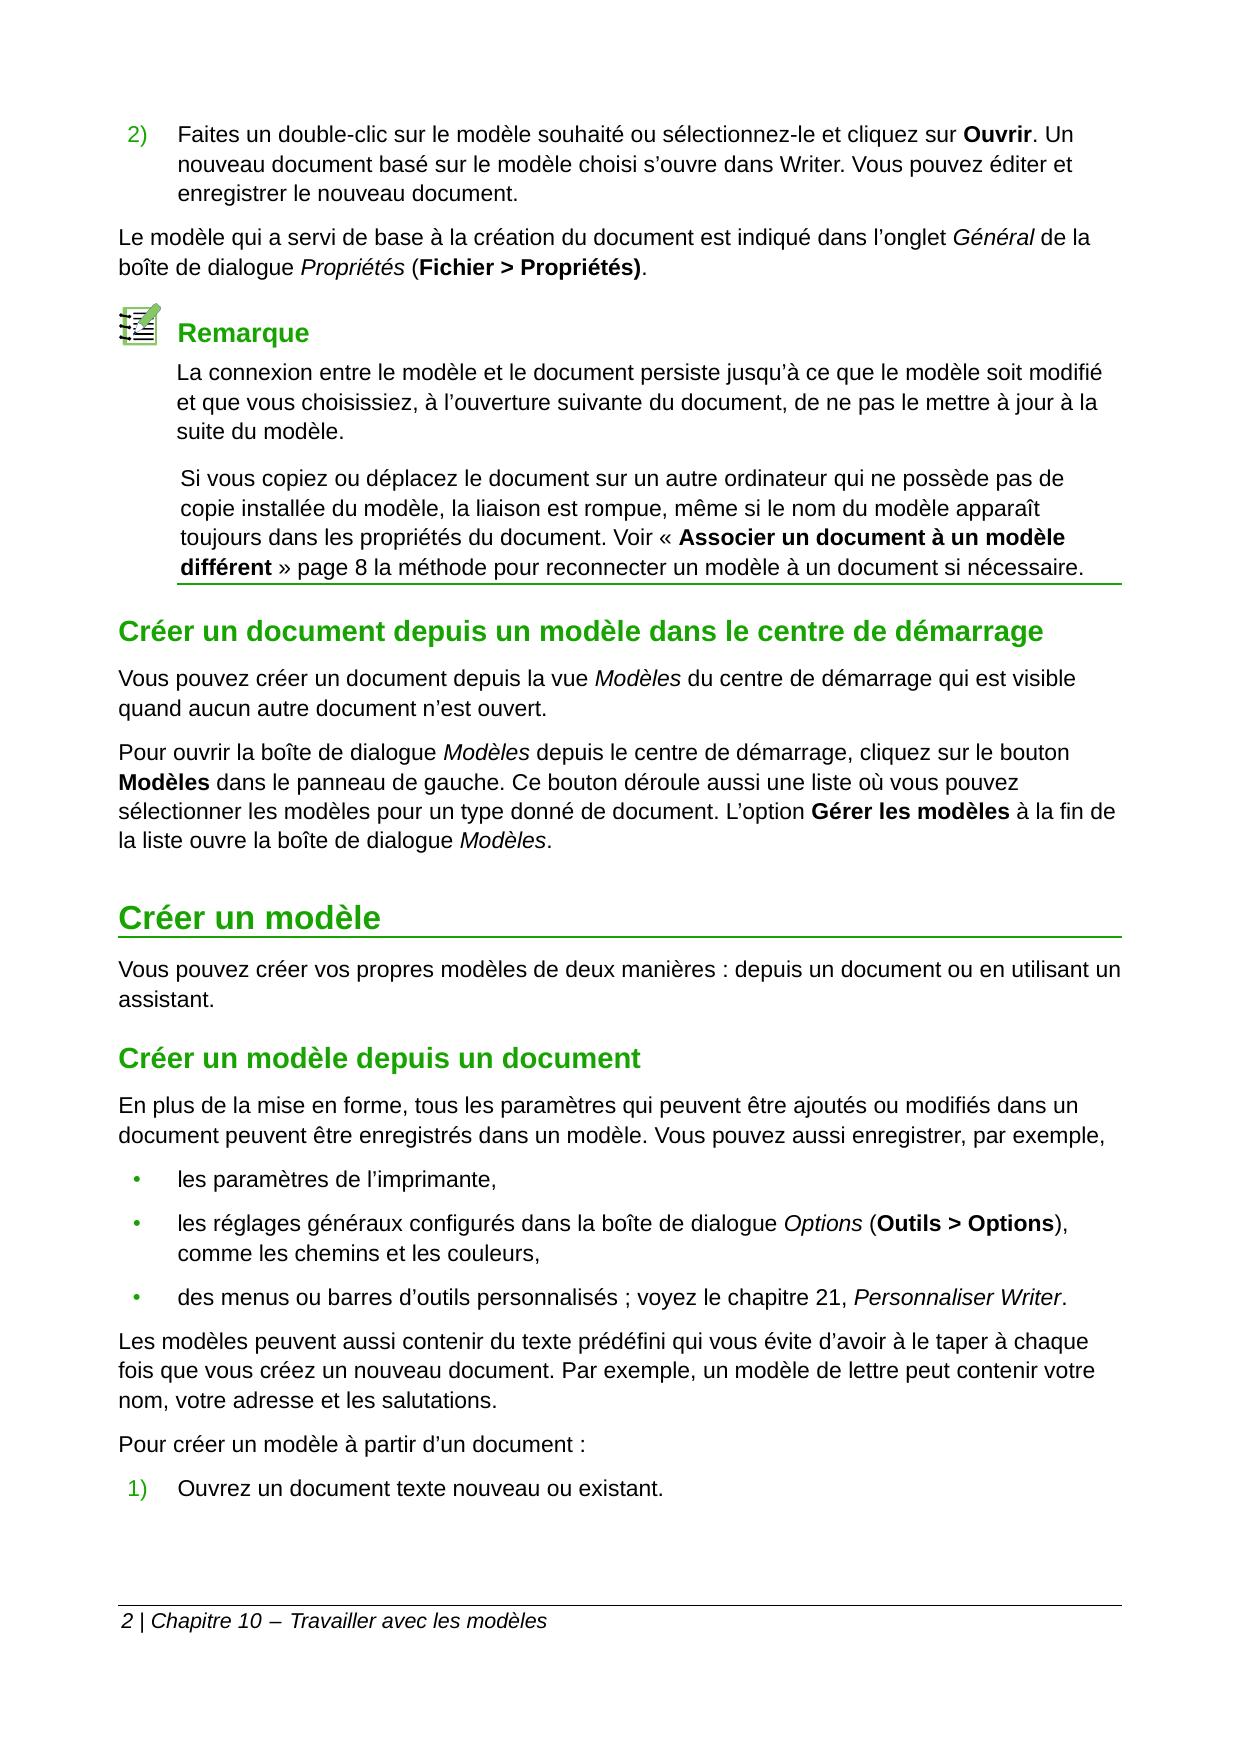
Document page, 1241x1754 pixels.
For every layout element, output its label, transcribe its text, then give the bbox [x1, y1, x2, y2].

text Si vous copiez ou déplacez le document sur un autre ordinateur qui ne possède pas de copie installée du modèle, la liaison est rompue, même si le nom du modèle apparaît toujours dans les propriétés du document. Voir « Associer un document à un modèle différent » page 8 la méthode pour reconnecter un modèle à un document si nécessaire. [177, 459, 1122, 583]
text Les modèles peuvent aussi contenir du texte prédéfini qui vous évite d’avoir à le taper à chaque fois que vous créez un nouveau document. Par exemple, un modèle de lettre peut contenir votre nom, votre adresse et les salutations. [118, 1324, 1122, 1413]
list Remarque [118, 302, 1122, 349]
text Le modèle qui a servi de base à la création du document est indiqué dans l’onglet Général de la boîte de dialogue Propriétés (Fichier > Propriétés). [118, 221, 1122, 280]
text En plus de la mise en forme, tous les paramètres qui peuvent être ajoutés ou modifiés dans un document peuvent être enregistrés dans un modèle. Vous pouvez aussi enregistrer, par exemple, [118, 1089, 1122, 1148]
text Pour ouvrir la boîte de dialogue Modèles depuis le centre de démarrage, cliquez sur le bouton Modèles dans le panneau de gauche. Ce bouton déroule aussi une liste où vous pouvez sélectionner les modèles pour un type donné de document. L’option Gérer les modèles à la fin de la liste ouvre la boîte de dialogue Modèles. [118, 736, 1122, 854]
subtitle Créer un modèle depuis un document [118, 1041, 1122, 1075]
text La connexion entre le modèle et le document persiste jusqu’à ce que le modèle soit modifié et que vous choisissiez, à l’ouverture suivante du document, de ne pas le mettre à jour à la suite du modèle. [176, 356, 1122, 444]
text Pour créer un modèle à partir d’un document : [118, 1428, 1122, 1457]
list les paramètres de l’imprimante, [133, 1163, 1122, 1192]
list les réglages généraux configurés dans la boîte de dialogue Options (Outils > Options), comme les chemins et les couleurs, [133, 1207, 1122, 1266]
text Vous pouvez créer un document depuis la vue Modèles du centre de démarrage qui est visible quand aucun autre document n’est ouvert. [118, 662, 1122, 721]
subtitle Créer un modèle [118, 898, 1122, 936]
list Faites un double-clic sur le modèle souhaité ou sélectionnez-le et cliquez sur Ouvrir. Un nouveau document basé sur le modèle choisi s’ouvre dans Writer. Vous pouvez éditer et enregistrer le nouveau document. [148, 118, 1122, 207]
list des menus ou barres d’outils personnalisés ; voyez le chapitre 21, Personnaliser Writer. [133, 1281, 1122, 1310]
list Ouvrez un document texte nouveau ou existant. [148, 1472, 1122, 1501]
subtitle Créer un document depuis un modèle dans le centre de démarrage [118, 614, 1122, 648]
text Vous pouvez créer vos propres modèles de deux manières : depuis un document ou en utilisant un assistant. [118, 953, 1122, 1012]
